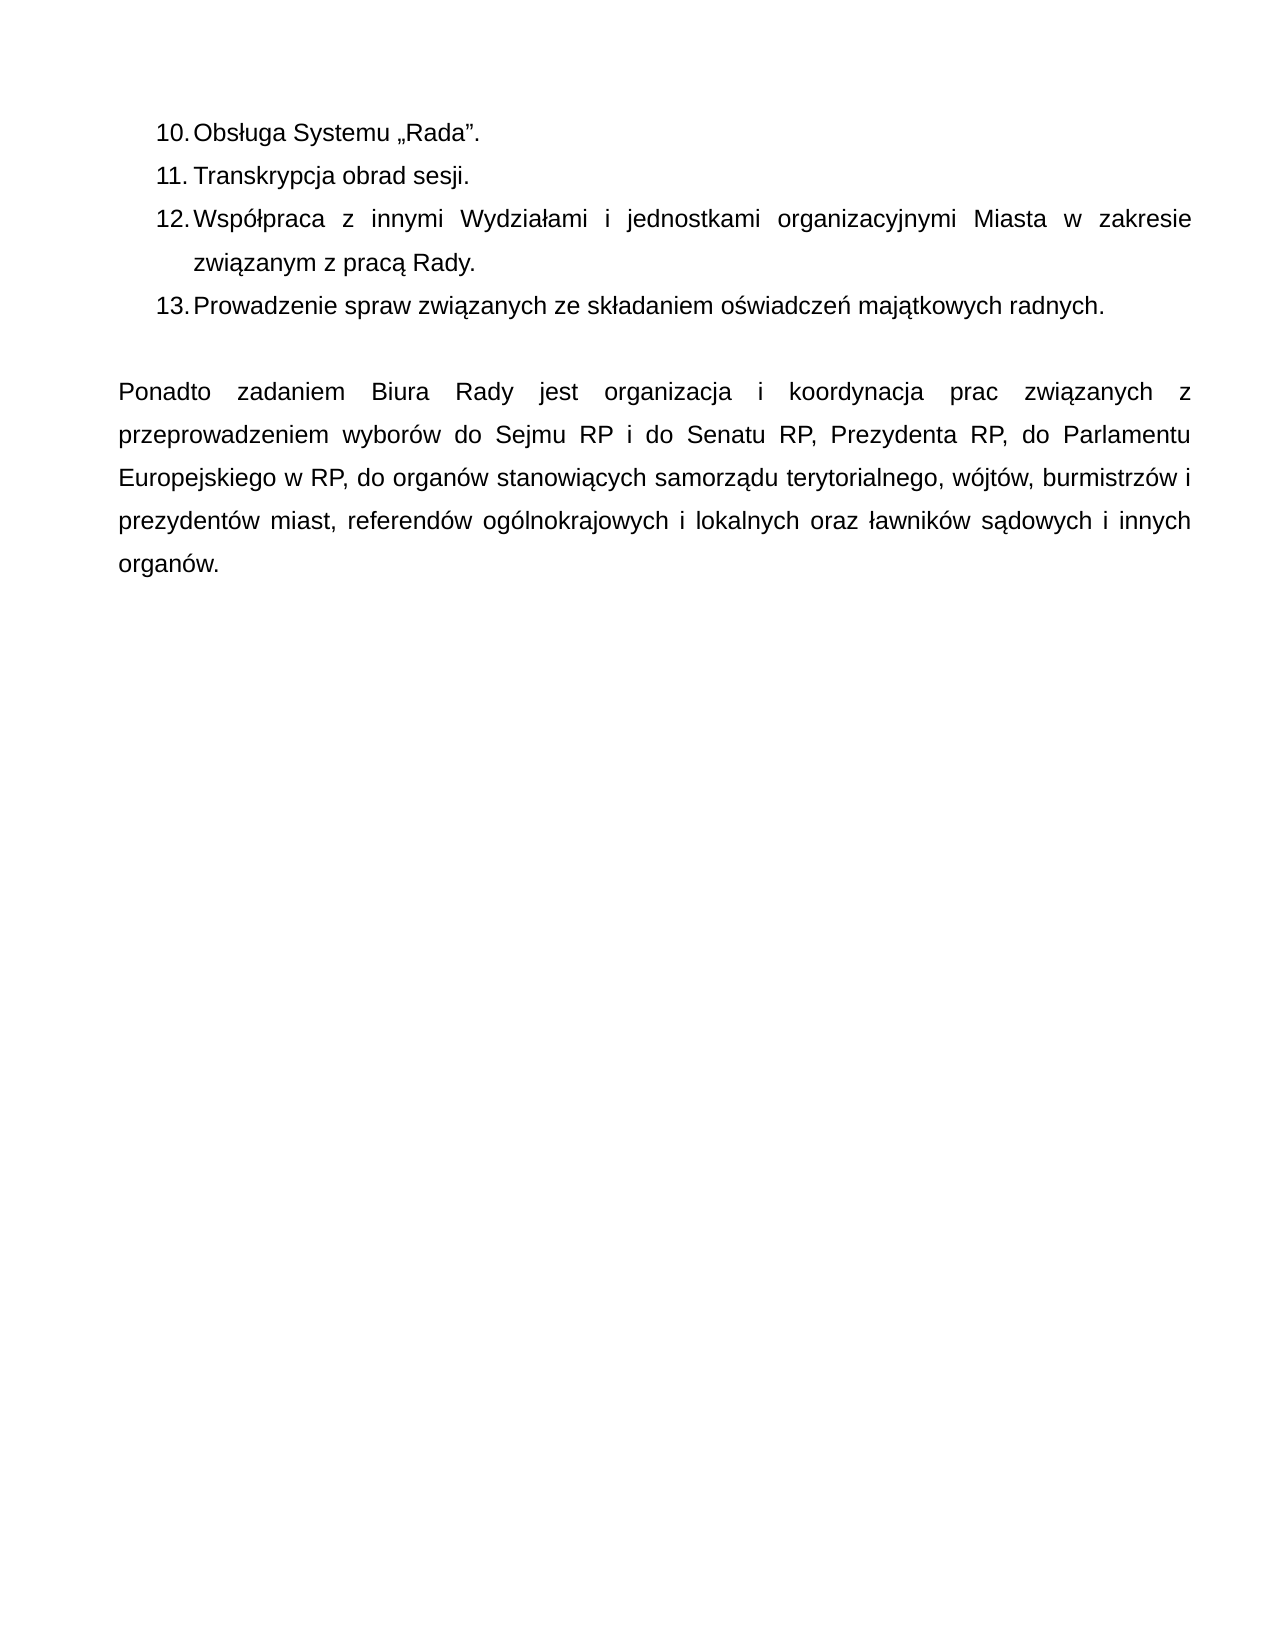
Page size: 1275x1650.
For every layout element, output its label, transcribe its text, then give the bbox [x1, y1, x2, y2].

list Prowadzenie spraw związanych ze składaniem oświadczeń majątkowych radnych. [156, 291, 1193, 319]
list Obsługa Systemu „Rada”. [156, 118, 1193, 147]
text Ponadto zadaniem Biura Rady jest organizacja i koordynacja prac związanych z przeprowadzeniem wyborów do Sejmu RP i do Senatu RP, Prezydenta RP, do Parlamentu Europejskiego w RP, do organów stanowiących samorządu terytorialnego, wójtów, burmistrzów i prezydentów miast, referendów ogólnokrajowych i lokalnych oraz ławników sądowych i innych organów. [118, 377, 1193, 578]
list Współpraca z innymi Wydziałami i jednostkami organizacyjnymi Miasta w zakresie związanym z pracą Rady. [156, 204, 1193, 276]
list Transkrypcja obrad sesji. [156, 161, 1193, 190]
